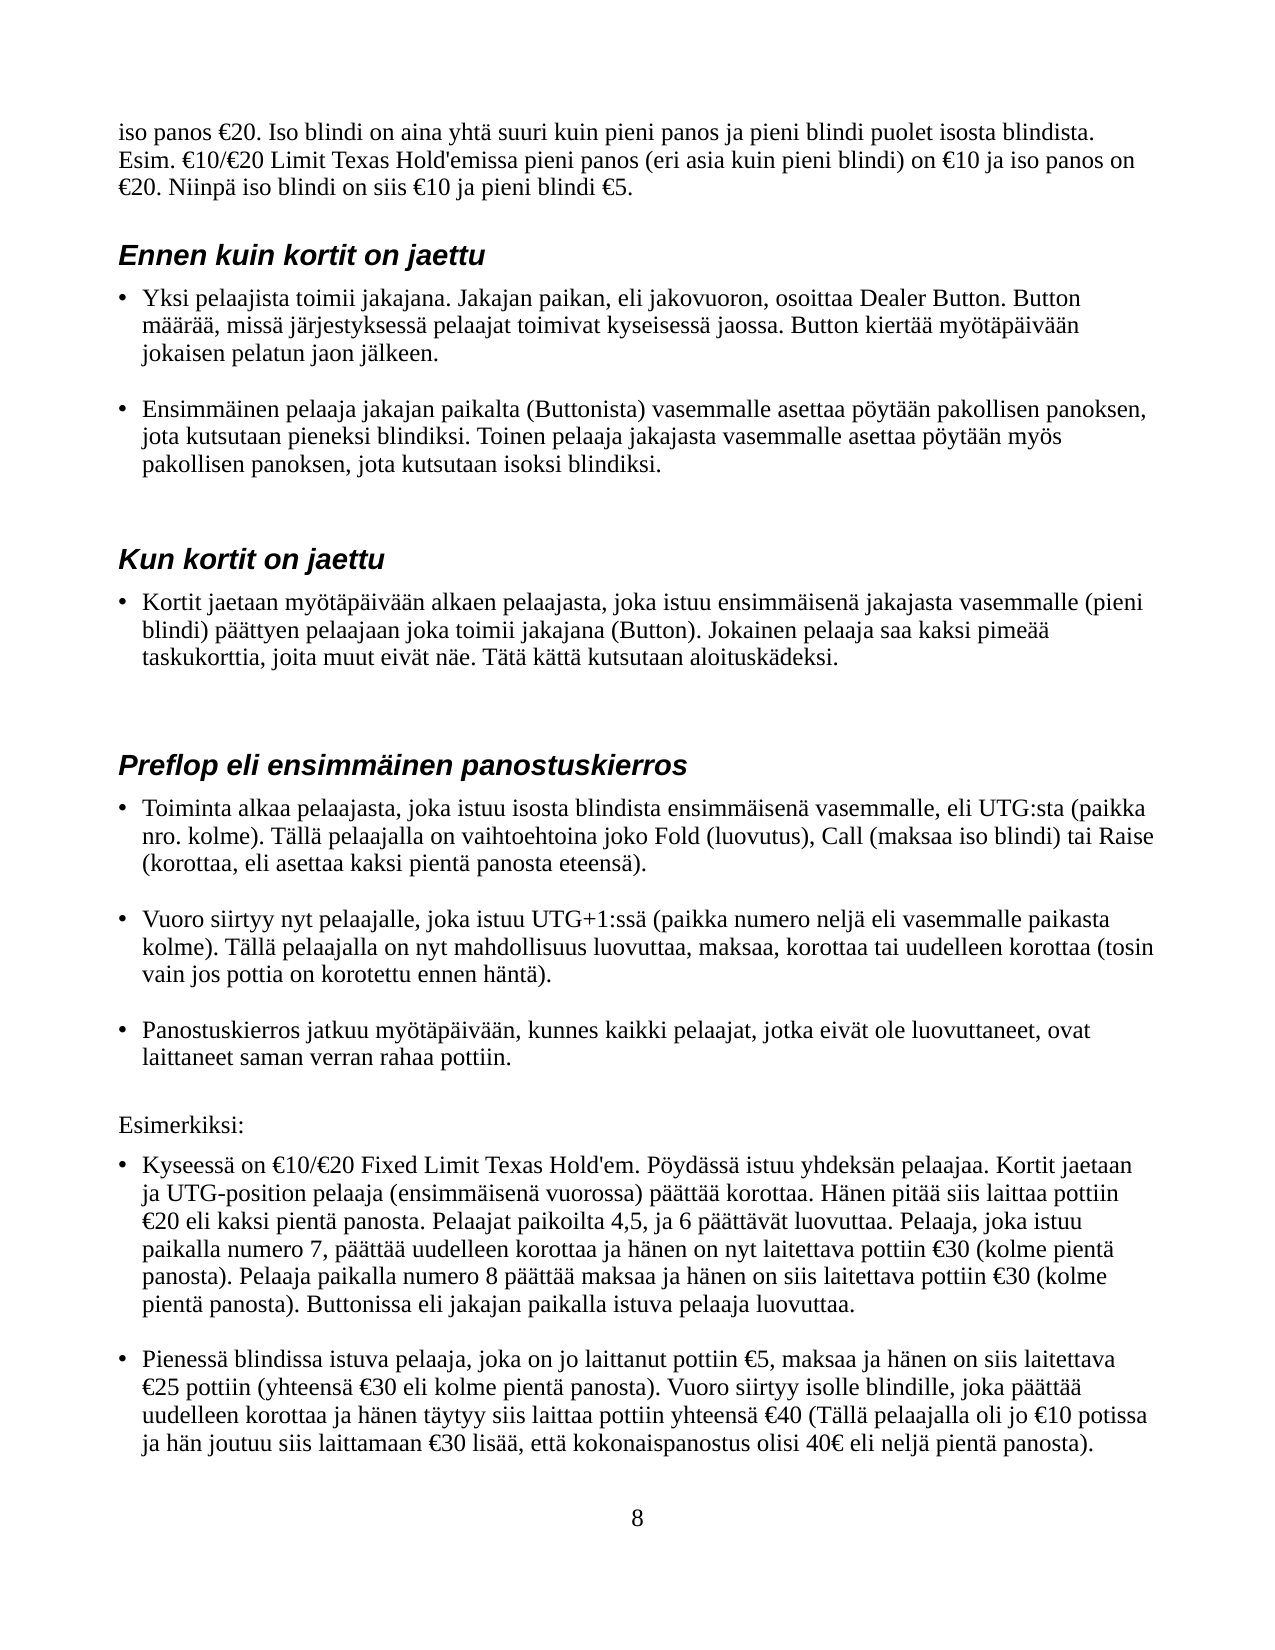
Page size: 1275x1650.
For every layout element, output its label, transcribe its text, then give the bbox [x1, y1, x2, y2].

list Ensimmäinen pelaaja jakajan paikalta (Buttonista) vasemmalle asettaa pöytään pakollisen panoksen, jota kutsutaan pieneksi blindiksi. Toinen pelaaja jakajasta vasemmalle asettaa pöytään myös pakollisen panoksen, jota kutsutaan isoksi blindiksi. [118, 395, 1157, 478]
text Esimerkiksi: [118, 1111, 1157, 1139]
list Toiminta alkaa pelaajasta, joka istuu isosta blindista ensimmäisenä vasemmalle, eli UTG:sta (paikka nro. kolme). Tällä pelaajalla on vaihtoehtoina joko Fold (luovutus), Call (maksaa iso blindi) tai Raise (korottaa, eli asettaa kaksi pientä panosta eteensä). [118, 794, 1157, 877]
subtitle Ennen kuin kortit on jaettu [118, 239, 1157, 271]
list Vuoro siirtyy nyt pelaajalle, joka istuu UTG+1:ssä (paikka numero neljä eli vasemmalle paikasta kolme). Tällä pelaajalla on nyt mahdollisuus luovuttaa, maksaa, korottaa tai uudelleen korottaa (tosin vain jos pottia on korotettu ennen häntä). [118, 905, 1157, 988]
list Kyseessä on €10/€20 Fixed Limit Texas Hold'em. Pöydässä istuu yhdeksän pelaajaa. Kortit jaetaan ja UTG-position pelaaja (ensimmäisenä vuorossa) päättää korottaa. Hänen pitää siis laittaa pottiin €20 eli kaksi pientä panosta. Pelaajat paikoilta 4,5, ja 6 päättävät luovuttaa. Pelaaja, joka istuu paikalla numero 7, päättää uudelleen korottaa ja hänen on nyt laitettava pottiin €30 (kolme pientä panosta). Pelaaja paikalla numero 8 päättää maksaa ja hänen on siis laitettava pottiin €30 (kolme pientä panosta). Buttonissa eli jakajan paikalla istuva pelaaja luovuttaa. [118, 1152, 1157, 1318]
list Kortit jaetaan myötäpäivään alkaen pelaajasta, joka istuu ensimmäisenä jakajasta vasemmalle (pieni blindi) päättyen pelaajaan joka toimii jakajana (Button). Jokainen pelaaja saa kaksi pimeää taskukorttia, joita muut eivät näe. Tätä kättä kutsutaan aloituskädeksi. [118, 588, 1157, 671]
list Pienessä blindissa istuva pelaaja, joka on jo laittanut pottiin €5, maksaa ja hänen on siis laitettava €25 pottiin (yhteensä €30 eli kolme pientä panosta). Vuoro siirtyy isolle blindille, joka päättää uudelleen korottaa ja hänen täytyy siis laittaa pottiin yhteensä €40 (Tällä pelaajalla oli jo €10 potissa ja hän joutuu siis laittamaan €30 lisää, että kokonaispanostus olisi 40€ eli neljä pientä panosta). [118, 1346, 1157, 1456]
list Yksi pelaajista toimii jakajana. Jakajan paikan, eli jakovuoron, osoittaa Dealer Button. Button määrää, missä järjestyksessä pelaajat toimivat kyseisessä jaossa. Button kiertää myötäpäivään jokaisen pelatun jaon jälkeen. [118, 284, 1157, 367]
text iso panos €20. Iso blindi on aina yhtä suuri kuin pieni panos ja pieni blindi puolet isosta blindista. Esim. €10/€20 Limit Texas Hold'emissa pieni panos (eri asia kuin pieni blindi) on €10 ja iso panos on €20. Niinpä iso blindi on siis €10 ja pieni blindi €5. [118, 118, 1157, 201]
subtitle Preflop eli ensimmäinen panostuskierros [118, 749, 1157, 782]
list Panostuskierros jatkuu myötäpäivään, kunnes kaikki pelaajat, jotka eivät ole luovuttaneet, ovat laittaneet saman verran rahaa pottiin. [118, 1016, 1157, 1071]
subtitle Kun kortit on jaettu [118, 543, 1157, 576]
